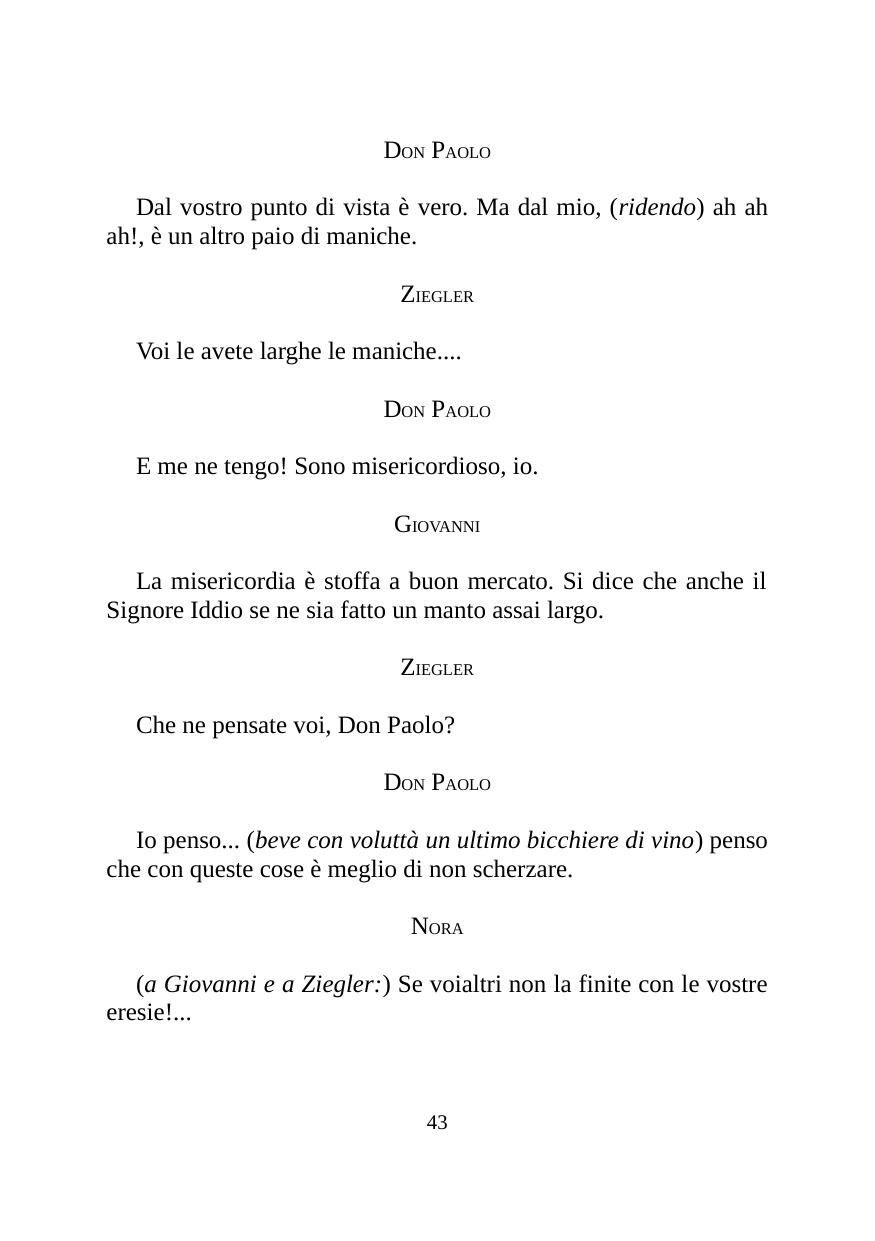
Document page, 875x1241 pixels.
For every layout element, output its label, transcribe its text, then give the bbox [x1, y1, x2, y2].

text (a Giovanni e a Ziegler:) Se voialtri non la finite con le vostre eresie!... [106, 969, 768, 1026]
text Don Paolo [106, 767, 768, 796]
text Voi le avete larghe le maniche.... [106, 336, 768, 365]
text Don Paolo [106, 135, 768, 164]
text Dal vostro punto di vista è vero. Ma dal mio, (ridendo) ah ah ah!, è un altro paio di maniche. [106, 192, 768, 250]
text Che ne pensate voi, Don Paolo? [106, 710, 768, 739]
text Io penso... (beve con voluttà un ultimo bicchiere di vino) penso che con queste cose è meglio di non scherzare. [106, 825, 768, 882]
text La misericordia è stoffa a buon mercato. Si dice che anche il Signore Iddio se ne sia fatto un manto assai largo. [106, 566, 768, 624]
text Ziegler [106, 652, 768, 681]
text Nora [106, 911, 768, 940]
text E me ne tengo! Sono misericordioso, io. [106, 451, 768, 480]
text Ziegler [106, 279, 768, 307]
text Don Paolo [106, 394, 768, 422]
text Giovanni [106, 509, 768, 537]
